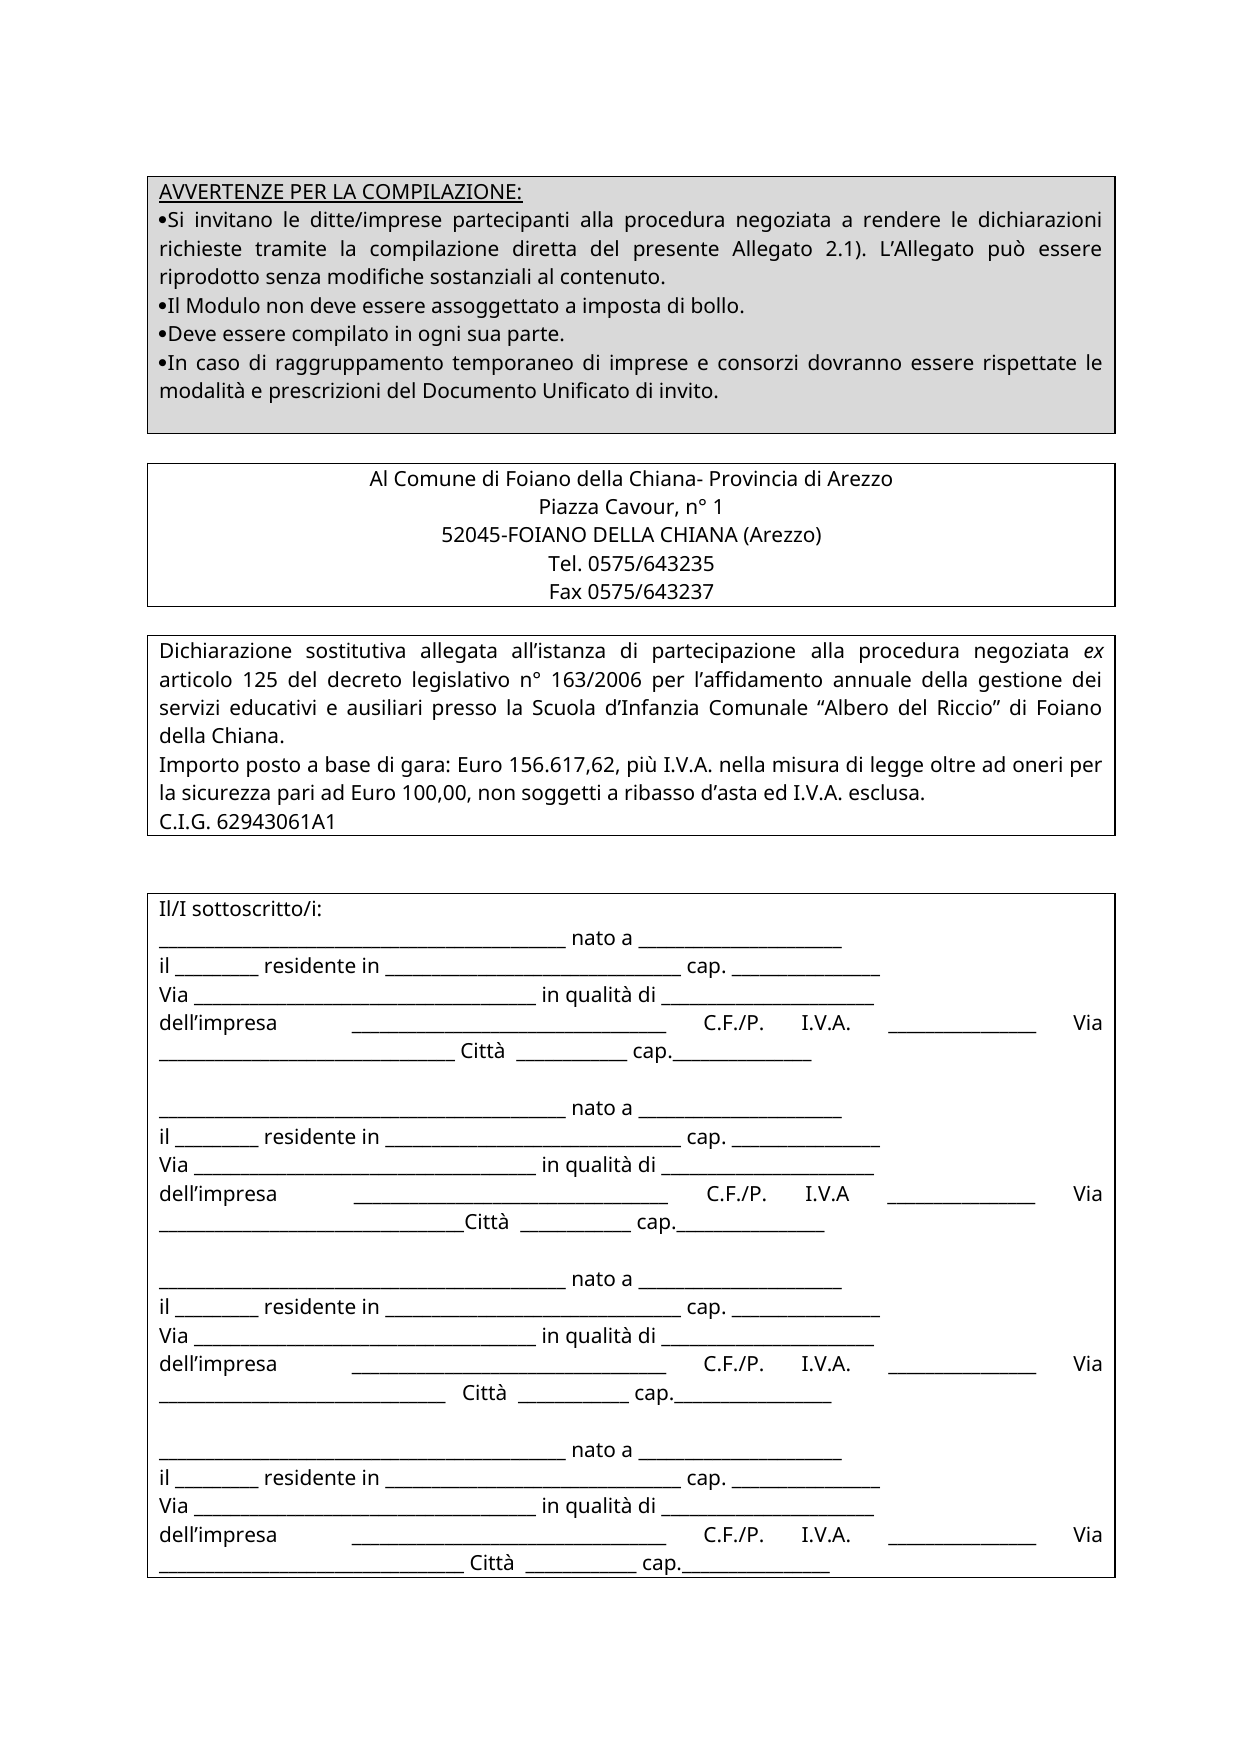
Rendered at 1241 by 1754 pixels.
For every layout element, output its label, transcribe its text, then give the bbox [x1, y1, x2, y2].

table_header Al Comune di Foiano della Chiana- Provincia di Arezzo Piazza Cavour, n° 1 52045-FOIANO DELLA CHIANA (Arezzo) Tel. 0575/643235 Fax 0575/643237 [148, 464, 1114, 606]
table_header AVVERTENZE PER LA COMPILAZIONE: Si invitano le ditte/imprese partecipanti alla procedura negoziata a rendere le dichiarazioni richieste tramite la compilazione diretta del presente Allegato 2.1). L’Allegato può essere riprodotto senza modifiche sostanziali al contenuto. Il Modulo non deve essere assoggettato a imposta di bollo. Deve essere compilato in ogni sua parte. In caso di raggruppamento temporaneo di imprese e consorzi dovranno essere rispettate le modalità e prescrizioni del Documento Unificato di invito. [148, 177, 1114, 433]
table_header Dichiarazione sostitutiva allegata all’istanza di partecipazione alla procedura negoziata ex articolo 125 del decreto legislativo n° 163/2006 per l’affidamento annuale della gestione dei servizi educativi e ausiliari presso la Scuola d’Infanzia Comunale “Albero del Riccio” di Foiano della Chiana. Importo posto a base di gara: Euro 156.617,62, più I.V.A. nella misura di legge oltre ad oneri per la sicurezza pari ad Euro 100,00, non soggetti a ribasso d’asta ed I.V.A. esclusa. C.I.G. 62943061A1 [148, 636, 1114, 835]
table_header Il/I sottoscritto/i: ____________________________________________ nato a ______________________ il _________ residente in ________________________________ cap. ________________ Via _____________________________________ in qualità di _______________________ dell’impresa __________________________________ C.F./P. I.V.A. ________________ Via ________________________________ Città ____________ cap._______________ ____________________________________________ nato a ______________________ il _________ residente in ________________________________ cap. ________________ Via _____________________________________ in qualità di _______________________ dell’impresa __________________________________ C.F./P. I.V.A ________________ Via _________________________________Città ____________ cap.________________ ____________________________________________ nato a ______________________ il _________ residente in ________________________________ cap. ________________ Via _____________________________________ in qualità di _______________________ dell’impresa __________________________________ C.F./P. I.V.A. ________________ Via _______________________________ Città ____________ cap._________________ ____________________________________________ nato a ______________________ il _________ residente in ________________________________ cap. ________________ Via _____________________________________ in qualità di _______________________ dell’impresa __________________________________ C.F./P. I.V.A. ________________ Via _________________________________ Città ____________ cap.________________ [148, 894, 1114, 1577]
